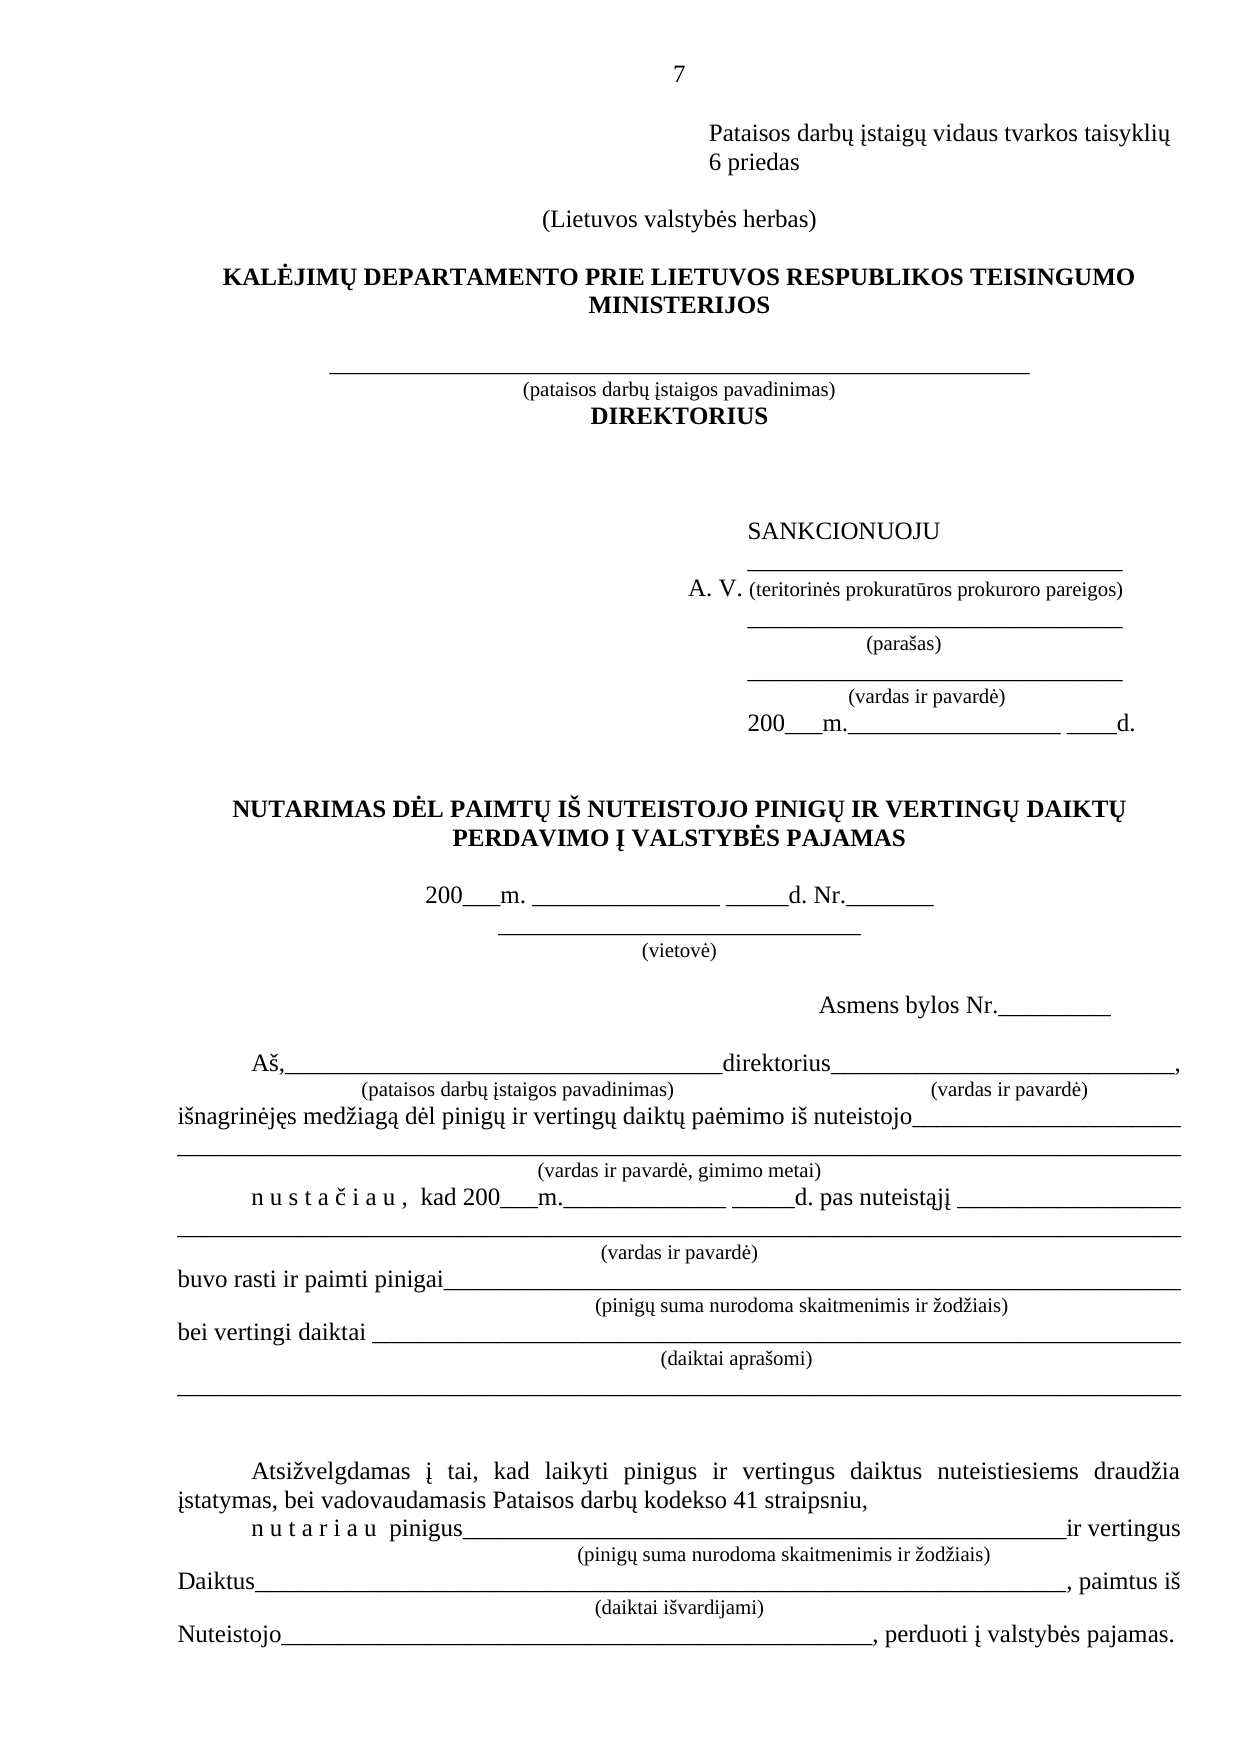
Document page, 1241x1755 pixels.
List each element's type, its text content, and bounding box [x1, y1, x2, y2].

text 200___m. _______________ _____d. Nr._______ [177, 880, 1181, 909]
text (pinigų suma nurodoma skaitmenimis ir žodžiais) [177, 1293, 1181, 1317]
text Pataisos darbų įstaigų vidaus tvarkos taisyklių [709, 118, 1181, 147]
text Atsižvelgdamas į tai, kad laikyti pinigus ir vertingus daiktus nuteistiesiems draudžia įstatymas, bei vadovaudamasis Pataisos darbų kodekso 41 straipsniu, [177, 1456, 1181, 1513]
text išnagrinėjęs medžiagą dėl pinigų ir vertingų daiktų paėmimo iš nuteistojo [177, 1101, 1181, 1130]
text (parašas) [177, 631, 1181, 655]
text 200___m._________________ ____d. [177, 708, 1181, 737]
text ________________________________________________________ [177, 348, 1181, 377]
text (vardas ir pavardė) [177, 684, 1181, 708]
text (vardas ir pavardė) [177, 1240, 1181, 1264]
text 6 priedas [177, 147, 1181, 176]
text Aš,___________________________________direktorius , [177, 1048, 1181, 1077]
text A. V. (teritorinės prokuratūros prokuroro pareigos) [177, 573, 1181, 602]
text ______________________________ [177, 545, 1181, 573]
text nustačiau, kad 200___m._____________ _____d. pas nuteistąjį [177, 1182, 1181, 1211]
text (pataisos darbų įstaigos pavadinimas) (vardas ir pavardė) [177, 1077, 1181, 1101]
text SANKCIONUOJU [177, 516, 1181, 545]
text (daiktai aprašomi) [177, 1346, 1181, 1370]
text (vietovė) [177, 938, 1181, 962]
text (pinigų suma nurodoma skaitmenimis ir žodžiais) [177, 1542, 1181, 1566]
text KALĖJIMŲ DEPARTAMENTO PRIE LIETUVOS RESPUBLIKOS TEISINGUMO MINISTERIJOS [177, 262, 1181, 319]
text DIREKTORIUS [177, 401, 1181, 430]
text (Lietuvos valstybės herbas) [177, 204, 1181, 233]
text Daiktus , paimtus iš [177, 1566, 1181, 1595]
text ______________________________ [177, 655, 1181, 684]
text NUTARIMAS DĖL PAIMTŲ IŠ NUTEISTOJO PINIGŲ IR VERTINGŲ DAIKTŲ PERDAVIMO Į VALSTYBĖS PAJAMAS [177, 794, 1181, 852]
text (daiktai išvardijami) [177, 1595, 1181, 1619]
text Nuteistojo , perduoti į valstybės pajamas. [177, 1619, 1181, 1648]
text nutariau pinigus ir vertingus [177, 1513, 1181, 1542]
text (pataisos darbų įstaigos pavadinimas) [177, 377, 1181, 401]
text Asmens bylos Nr._________ [177, 991, 1181, 1019]
text ______________________________ [177, 602, 1181, 631]
text buvo rasti ir paimti pinigai [177, 1264, 1181, 1293]
text bei vertingi daiktai [177, 1317, 1181, 1346]
text _____________________________ [177, 909, 1181, 938]
text (vardas ir pavardė, gimimo metai) [177, 1158, 1181, 1182]
